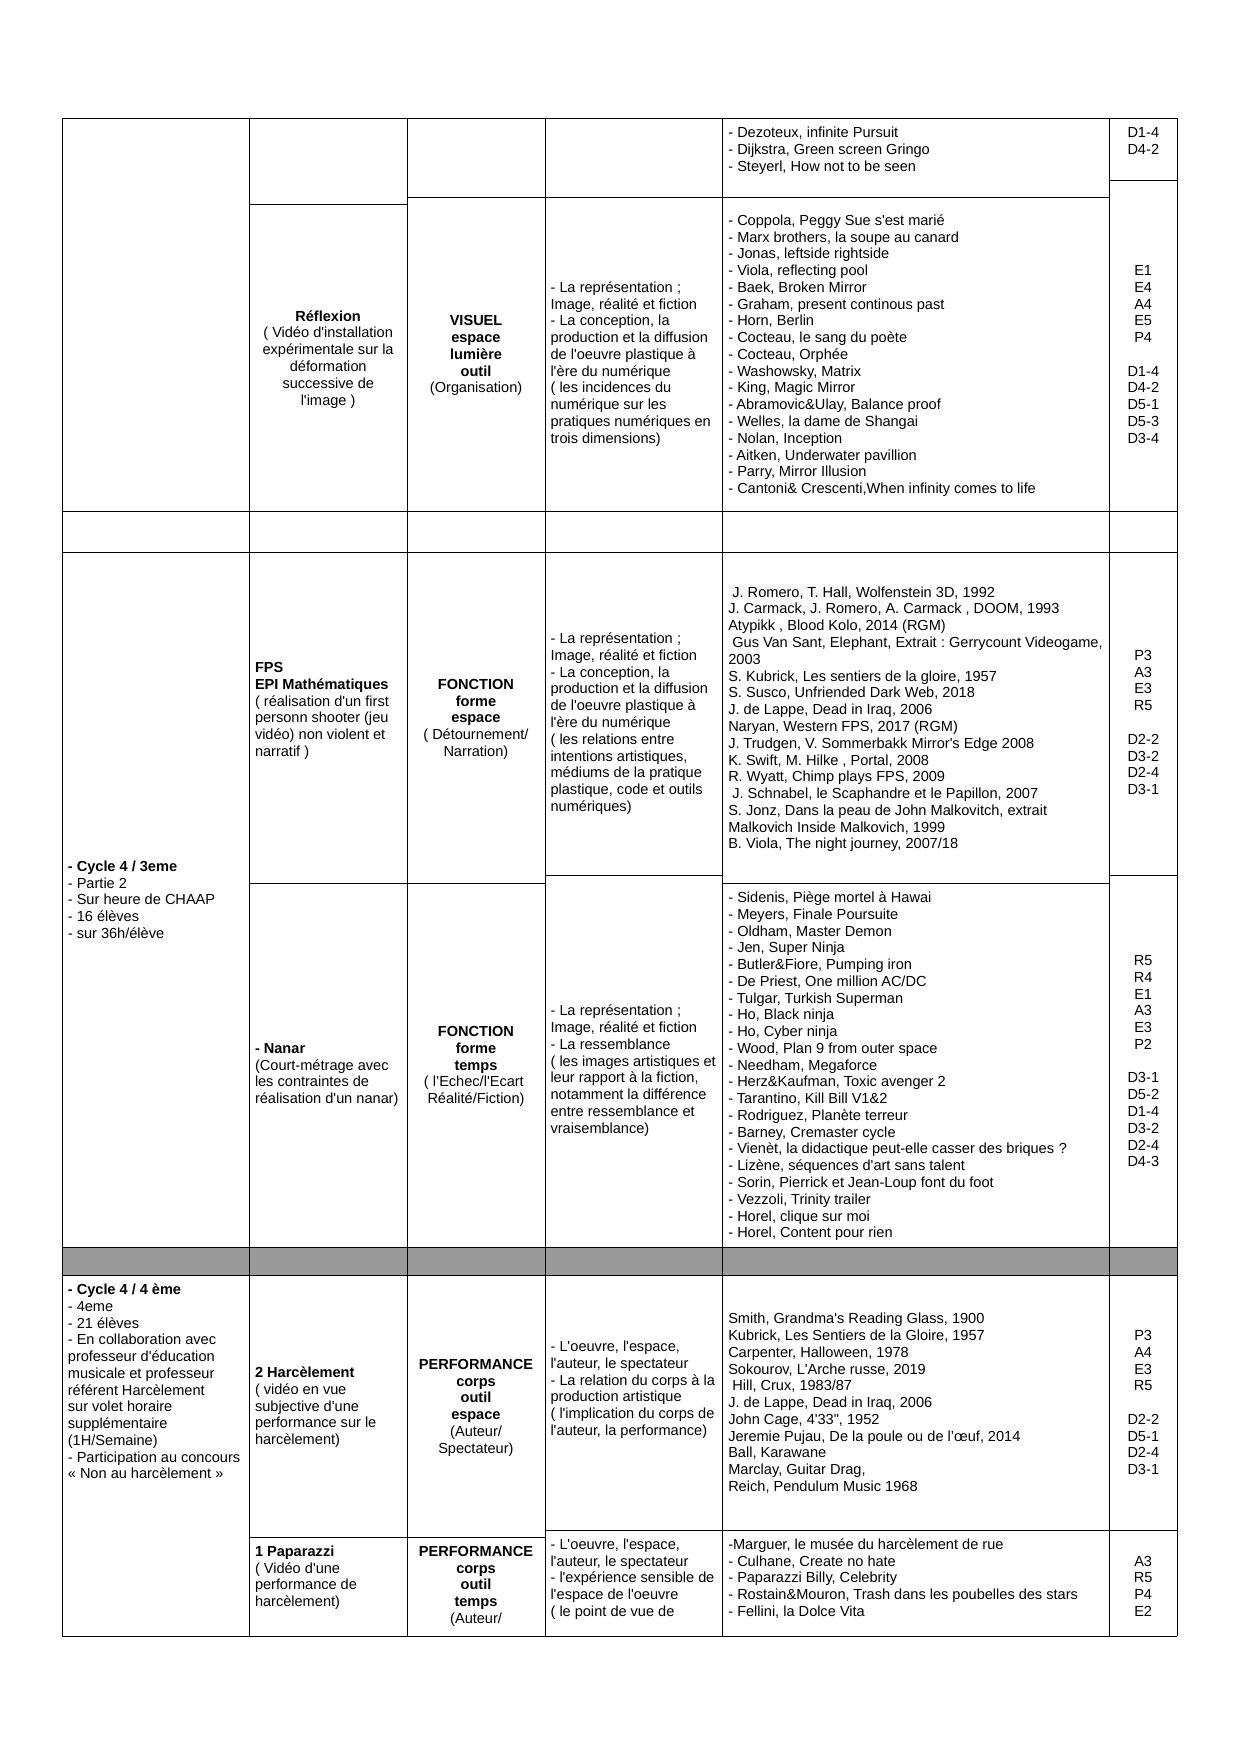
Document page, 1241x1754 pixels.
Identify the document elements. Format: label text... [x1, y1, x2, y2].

table_cell 2 Harcèlement ( vidéo en vue subjective d'une performance sur le harcèlement) [250, 1276, 407, 1537]
table_cell - Sidenis, Piège mortel à Hawai - Meyers, Finale Poursuite - Oldham, Master Demon - Jen, Super Ninja - Butler&Fiore, Pumping iron - De Priest, One million AC/DC - Tulgar, Turkish Superman - Ho, Black ninja - Ho, Cyber ninja - Wood, Plan 9 from outer space - Needham, Megaforce - Herz&Kaufman, Toxic avenger 2 - Tarantino, Kill Bill V1&2 - Rodriguez, Planète terreur - Barney, Cremaster cycle - Vienèt, la didactique peut-elle casser des briques ? - Lizène, séquences d'art sans talent - Sorin, Pierrick et Jean-Loup font du foot - Vezzoli, Trinity trailer - Horel, clique sur moi - Horel, Content pour rien [723, 884, 1109, 1247]
table_cell [546, 119, 722, 197]
table_cell [1110, 1248, 1177, 1275]
table_cell - Coppola, Peggy Sue s'est marié - Marx brothers, la soupe au canard - Jonas, leftside rightside - Viola, reflecting pool - Baek, Broken Mirror - Graham, present continous past - Horn, Berlin - Cocteau, le sang du poète - Cocteau, Orphée - Washowsky, Matrix - King, Magic Mirror - Abramovic&Ulay, Balance proof - Welles, la dame de Shangai - Nolan, Inception - Aitken, Underwater pavillion - Parry, Mirror Illusion - Cantoni& Crescenti,When infinity comes to life [723, 198, 1109, 511]
table_cell [250, 512, 407, 552]
table_cell Réflexion ( Vidéo d'installation expérimentale sur la déformation successive de l'image ) [250, 205, 407, 511]
table_cell [408, 1248, 545, 1275]
table_cell PERFORMANCE corps outil temps (Auteur/ [408, 1538, 545, 1636]
table_cell - Cycle 4 / 3eme - Partie 2 - Sur heure de CHAAP - 16 élèves - sur 36h/élève [63, 553, 249, 1247]
table_cell [63, 119, 249, 511]
table_cell FONCTION forme temps ( l’Echec/l'Ecart Réalité/Fiction) [408, 884, 545, 1247]
table_cell [546, 512, 722, 552]
table_cell R5 R4 E1 A3 E3 P2 D3-1 D5-2 D1-4 D3-2 D2-4 D4-3 [1110, 876, 1177, 1247]
table_cell J. Romero, T. Hall, Wolfenstein 3D, 1992 J. Carmack, J. Romero, A. Carmack , DOOM, 1993 Atypikk , Blood Kolo, 2014 (RGM) Gus Van Sant, Elephant, Extrait : Gerrycount Videogame, 2003 S. Kubrick, Les sentiers de la gloire, 1957 S. Susco, Unfriended Dark Web, 2018 J. de Lappe, Dead in Iraq, 2006 Naryan, Western FPS, 2017 (RGM) J. Trudgen, V. Sommerbakk Mirror's Edge 2008 K. Swift, M. Hilke , Portal, 2008 R. Wyatt, Chimp plays FPS, 2009 J. Schnabel, le Scaphandre et le Papillon, 2007 S. Jonz, Dans la peau de John Malkovitch, extrait Malkovich Inside Malkovich, 1999 B. Viola, The night journey, 2007/18 [723, 553, 1109, 883]
table_cell - Cycle 4 / 4 ème - 4eme - 21 élèves - En collaboration avec professeur d'éducation musicale et professeur référent Harcèlement sur volet horaire supplémentaire (1H/Semaine) - Participation au concours « Non au harcèlement » [63, 1276, 249, 1636]
table_cell - L'oeuvre, l'espace, l'auteur, le spectateur - La relation du corps à la production artistique ( l'implication du corps de l'auteur, la performance) [546, 1276, 722, 1529]
table_cell - La représentation ; Image, réalité et fiction - La ressemblance ( les images artistiques et leur rapport à la fiction, notamment la différence entre ressemblance et vraisemblance) [546, 876, 722, 1247]
table_cell [1110, 512, 1177, 552]
table_cell - La représentation ; Image, réalité et fiction - La conception, la production et la diffusion de l'oeuvre plastique à l'ère du numérique ( les incidences du numérique sur les pratiques numériques en trois dimensions) [546, 198, 722, 511]
table_cell - Nanar (Court-métrage avec les contraintes de réalisation d'un nanar) [250, 884, 407, 1247]
table_cell D1-4 D4-2 [1110, 119, 1177, 180]
table_cell 1 Paparazzi ( Vidéo d'une performance de harcèlement) [250, 1538, 407, 1636]
table_cell VISUEL espace lumière outil (Organisation) [408, 198, 545, 511]
table_cell -Marguer, le musée du harcèlement de rue - Culhane, Create no hate - Paparazzi Billy, Celebrity - Rostain&Mouron, Trash dans les poubelles des stars - Fellini, la Dolce Vita - Berberian, Paparazzi - D'après Jackson - Farrell, Paparazzi - Depardon, Reporter - Rouch, Portrait de Depardon - Acconci, Following Piece - Calle, la filature [723, 1531, 1109, 1636]
table_cell PERFORMANCE corps outil espace (Auteur/Spectateur) [408, 1276, 545, 1537]
table_cell - Dezoteux, infinite Pursuit - Dijkstra, Green screen Gringo - Steyerl, How not to be seen [723, 119, 1109, 197]
table_cell [546, 1248, 722, 1275]
table_cell [723, 1248, 1109, 1275]
table_cell E1 E4 A4 E5 P4 D1-4 D4-2 D5-1 D5-3 D3-4 [1110, 181, 1177, 511]
table_cell [408, 119, 545, 197]
table_cell [63, 512, 249, 552]
table_cell [250, 1248, 407, 1275]
table_cell - La représentation ; Image, réalité et fiction - La conception, la production et la diffusion de l'oeuvre plastique à l'ère du numérique ( les relations entre intentions artistiques, médiums de la pratique plastique, code et outils numériques) [546, 553, 722, 875]
table_cell [63, 1248, 249, 1275]
table_cell Smith, Grandma's Reading Glass, 1900 Kubrick, Les Sentiers de la Gloire, 1957 Carpenter, Halloween, 1978 Sokourov, L'Arche russe, 2019 Hill, Crux, 1983/87 J. de Lappe, Dead in Iraq, 2006 John Cage, 4'33", 1952 Jeremie Pujau, De la poule ou de l’œuf, 2014 Ball, Karawane Marclay, Guitar Drag, Reich, Pendulum Music 1968 [723, 1276, 1109, 1529]
table_cell FPS EPI Mathématiques ( réalisation d'un first personn shooter (jeu vidéo) non violent et narratif ) [250, 553, 407, 883]
table_cell P3 A4 E3 R5 D2-2 D5-1 D2-4 D3-1 [1110, 1276, 1177, 1529]
table_cell A3 R5 P4 E2 E5 D3-2 D3-1 D3-4 D4-4 D5-3 [1110, 1531, 1177, 1636]
table_cell [250, 119, 407, 204]
table_cell [408, 512, 545, 552]
table_cell P3 A3 E3 R5 D2-2 D3-2 D2-4 D3-1 [1110, 553, 1177, 875]
table_cell - L'oeuvre, l'espace, l'auteur, le spectateur - l'expérience sensible de l'espace de l'oeuvre ( le point de vue de l'auteur et du spectateur dans ses relations à l'espace, au temps de l'oeuvre, à l'inscription de son corps dans la relation à l'oeuvre) [546, 1531, 722, 1636]
table_cell [723, 512, 1109, 552]
table_cell FONCTION forme espace ( Détournement/ Narration) [408, 553, 545, 883]
